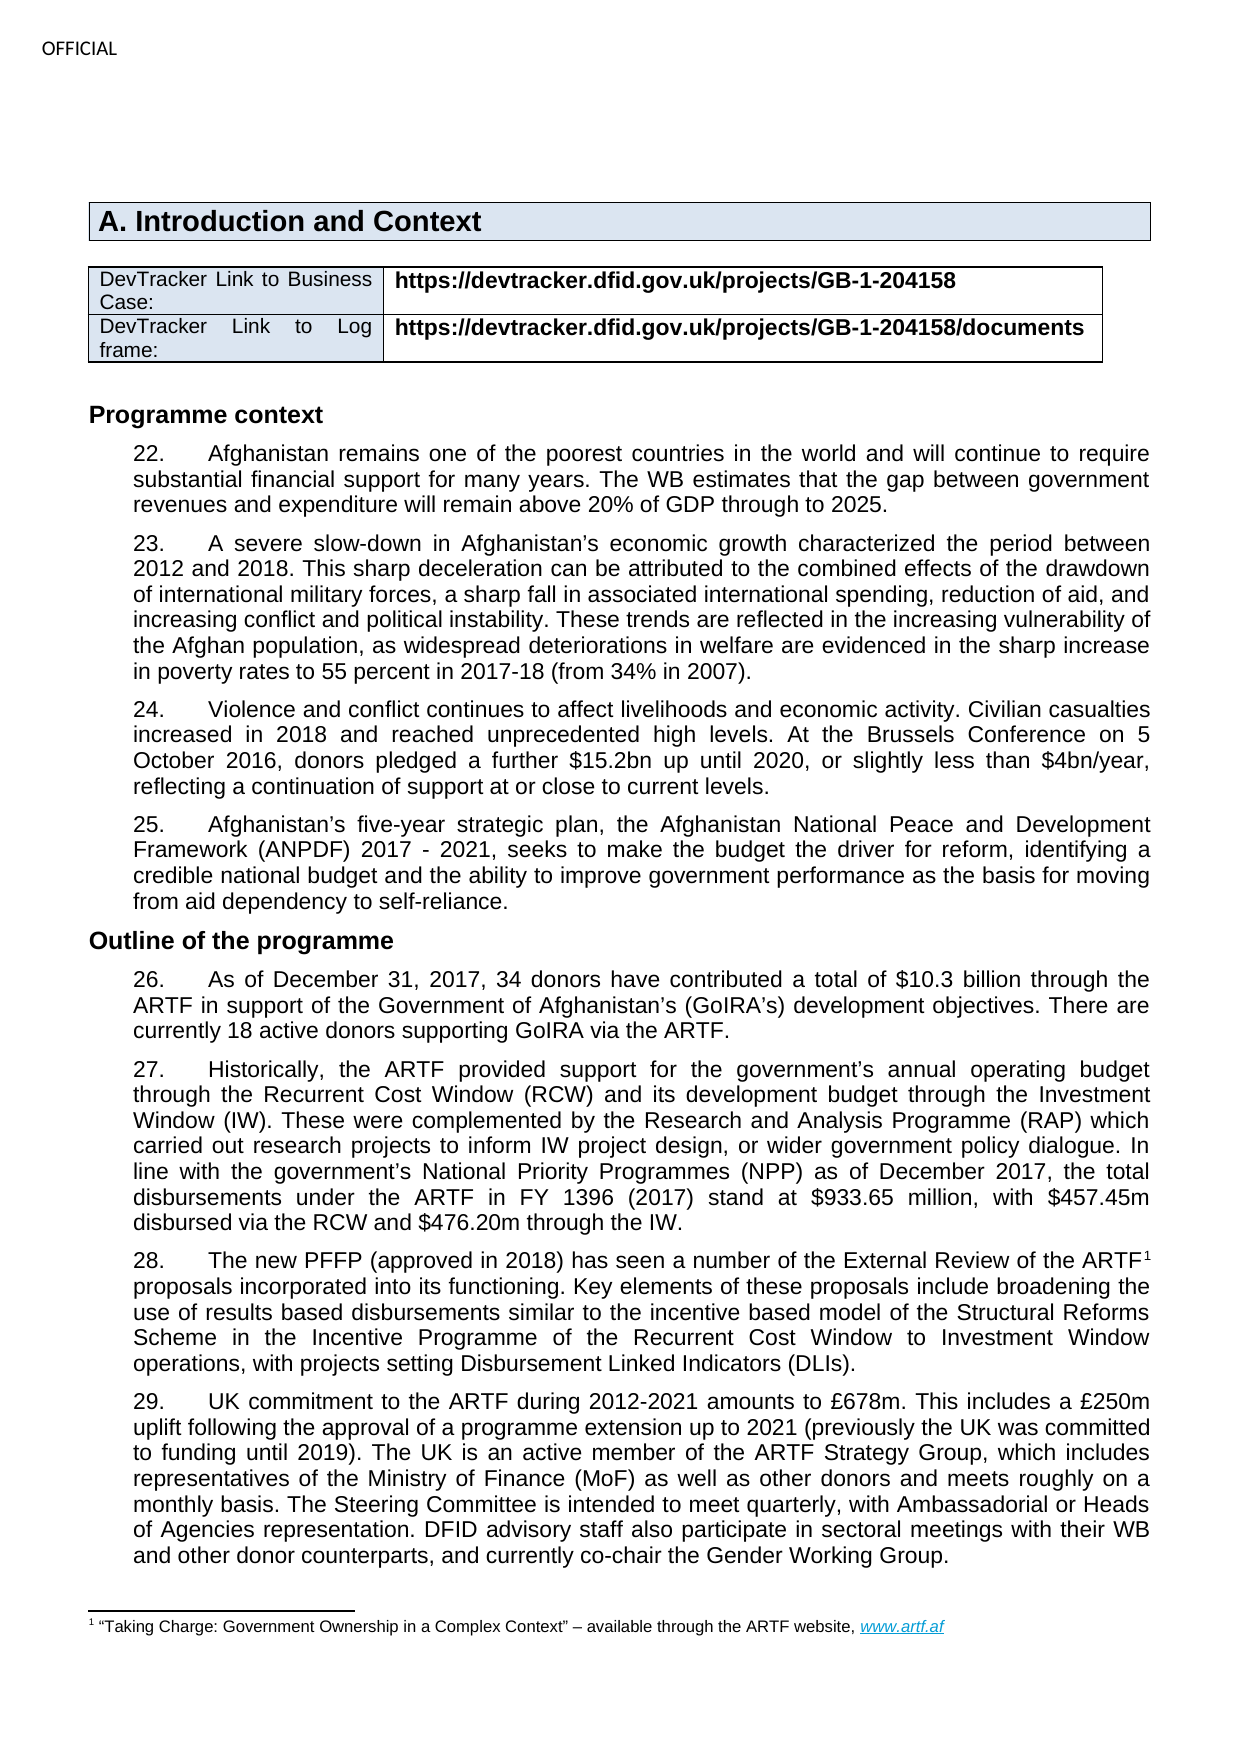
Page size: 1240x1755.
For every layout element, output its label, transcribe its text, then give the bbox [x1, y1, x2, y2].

list Historically, the ARTF provided support for the government’s annual operating budget through the Recurrent Cost Window (RCW) and its development budget through the Investment Window (IW). These were complemented by the Research and Analysis Programme (RAP) which carried out research projects to inform IW project design, or wider government policy dialogue. In line with the government’s National Priority Programmes (NPP) as of December 2017, the total disbursements under the ARTF in FY 1396 (2017) stand at $933.65 million, with $457.45m disbursed via the RCW and $476.20m through the IW. [133, 1056, 1151, 1236]
list “Taking Charge: Government Ownership in a Complex Context” – available through the ARTF website, www.artf.af [88, 1617, 1151, 1636]
list Afghanistan remains one of the poorest countries in the world and will continue to require substantial financial support for many years. The WB estimates that the gap between government revenues and expenditure will remain above 20% of GDP through to 2025. [133, 441, 1151, 518]
table_header DevTracker Link to Business Case: [89, 268, 383, 314]
table_cell DevTracker Link to Log frame: [89, 315, 383, 361]
list Violence and conflict continues to affect livelihoods and economic activity. Civilian casualties increased in 2018 and reached unprecedented high levels. At the Brussels Conference on 5 October 2016, donors pledged a further $15.2bn up until 2020, or slightly less than $4bn/year, reflecting a continuation of support at or close to current levels. [133, 697, 1151, 799]
text Outline of the programme [88, 927, 1151, 954]
list The new PFFP (approved in 2018) has seen a number of the External Review of the ARTF proposals incorporated into its functioning. Key elements of these proposals include broadening the use of results based disbursements similar to the incentive based model of the Structural Reforms Scheme in the Incentive Programme of the Recurrent Cost Window to Investment Window operations, with projects setting Disbursement Linked Indicators (DLIs). [133, 1248, 1151, 1376]
list A severe slow-down in Afghanistan’s economic growth characterized the period between 2012 and 2018. This sharp deceleration can be attributed to the combined effects of the drawdown of international military forces, a sharp fall in associated international spending, reduction of aid, and increasing conflict and political instability. These trends are reflected in the increasing vulnerability of the Afghan population, as widespread deteriorations in welfare are evidenced in the sharp increase in poverty rates to 55 percent in 2017-18 (from 34% in 2007). [133, 530, 1151, 684]
list UK commitment to the ARTF during 2012-2021 amounts to £678m. This includes a £250m uplift following the approval of a programme extension up to 2021 (previously the UK was committed to funding until 2019). The UK is an active member of the ARTF Strategy Group, which includes representatives of the Ministry of Finance (MoF) as well as other donors and meets roughly on a monthly basis. The Steering Committee is intended to meet quarterly, with Ambassadorial or Heads of Agencies representation. DFID advisory staff also participate in sectoral meetings with their WB and other donor counterparts, and currently co-chair the Gender Working Group. [133, 1389, 1151, 1568]
table_cell https://devtracker.dfid.gov.uk/projects/GB-1-204158/documents [384, 315, 1102, 361]
list As of December 31, 2017, 34 donors have contributed a total of $10.3 billion through the ARTF in support of the Government of Afghanistan’s (GoIRA’s) development objectives. There are currently 18 active donors supporting GoIRA via the ARTF. [133, 967, 1151, 1044]
text A. Introduction and Context [90, 203, 1150, 240]
text Programme context [88, 401, 1151, 428]
table_header https://devtracker.dfid.gov.uk/projects/GB-1-204158 [384, 268, 1102, 314]
list Afghanistan’s five-year strategic plan, the Afghanistan National Peace and Development Framework (ANPDF) 2017 - 2021, seeks to make the budget the driver for reform, identifying a credible national budget and the ability to improve government performance as the basis for moving from aid dependency to self-reliance. [133, 812, 1151, 914]
